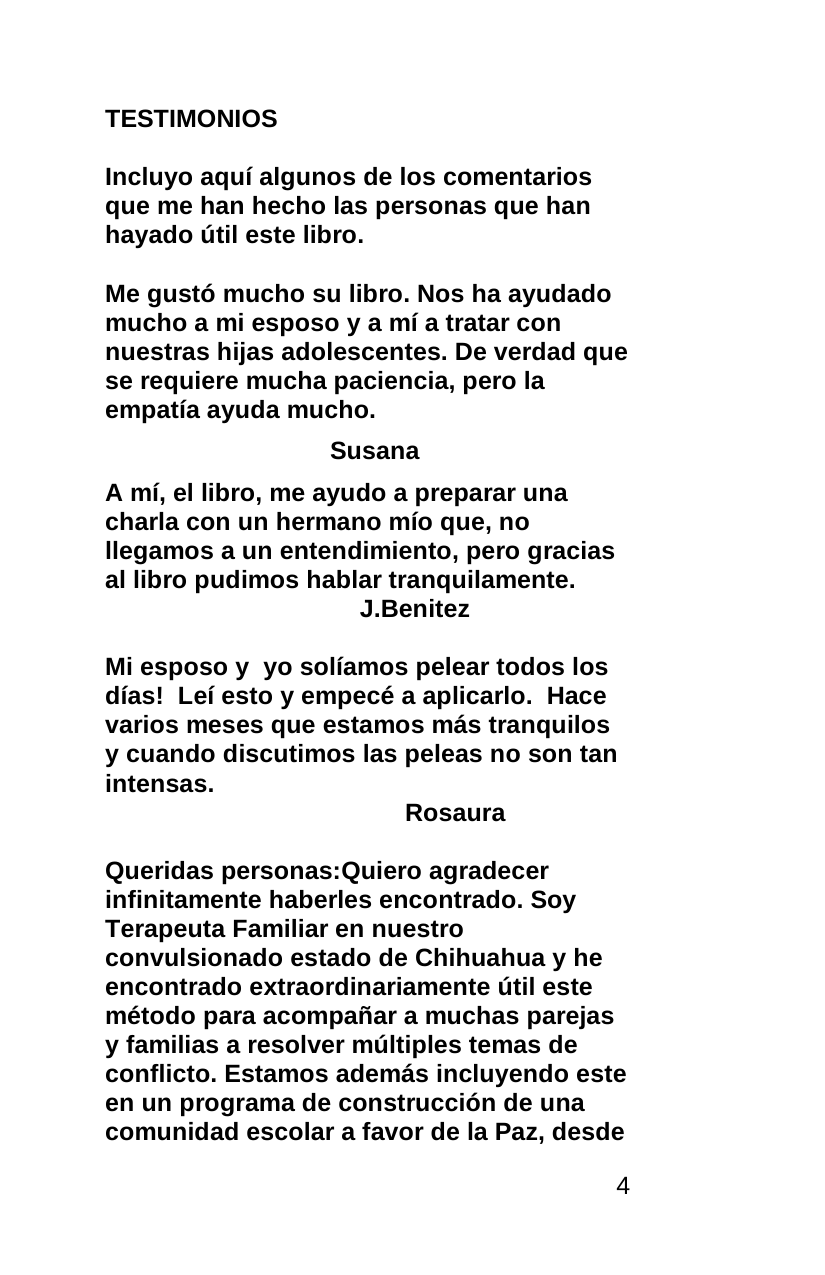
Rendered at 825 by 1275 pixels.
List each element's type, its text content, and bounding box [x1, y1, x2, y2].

text Incluyo aquí algunos de los comentarios que me han hecho las personas que han hayado útil este libro. [105, 162, 630, 249]
text Me gustó mucho su libro. Nos ha ayudado mucho a mi esposo y a mí a tratar con nuestras hijas adolescentes. De verdad que se requiere mucha paciencia, pero la empatía ayuda mucho. [105, 278, 630, 424]
text Susana [105, 436, 630, 465]
text J.Benitez [105, 594, 630, 623]
text TESTIMONIOS [105, 104, 630, 133]
text Queridas personas:Quiero agradecer infinitamente haberles encontrado. Soy Terapeuta Familiar en nuestro convulsionado estado de Chihuahua y he encontrado extraordinariamente útil este método para acompañar a muchas parejas y familias a resolver múltiples temas de conflicto. Estamos además incluyendo este en un programa de construcción de una comunidad escolar a favor de la Paz, desde [105, 856, 630, 1146]
text A mí, el libro, me ayudo a preparar una charla con un hermano mío que, no llegamos a un entendimiento, pero gracias al libro pudimos hablar tranquilamente. [105, 478, 630, 594]
text Rosaura [105, 797, 630, 827]
text Mi esposo y yo solíamos pelear todos los días! Leí esto y empecé a aplicarlo. Hace varios meses que estamos más tranquilos y cuando discutimos las peleas no son tan intensas. [105, 652, 630, 797]
